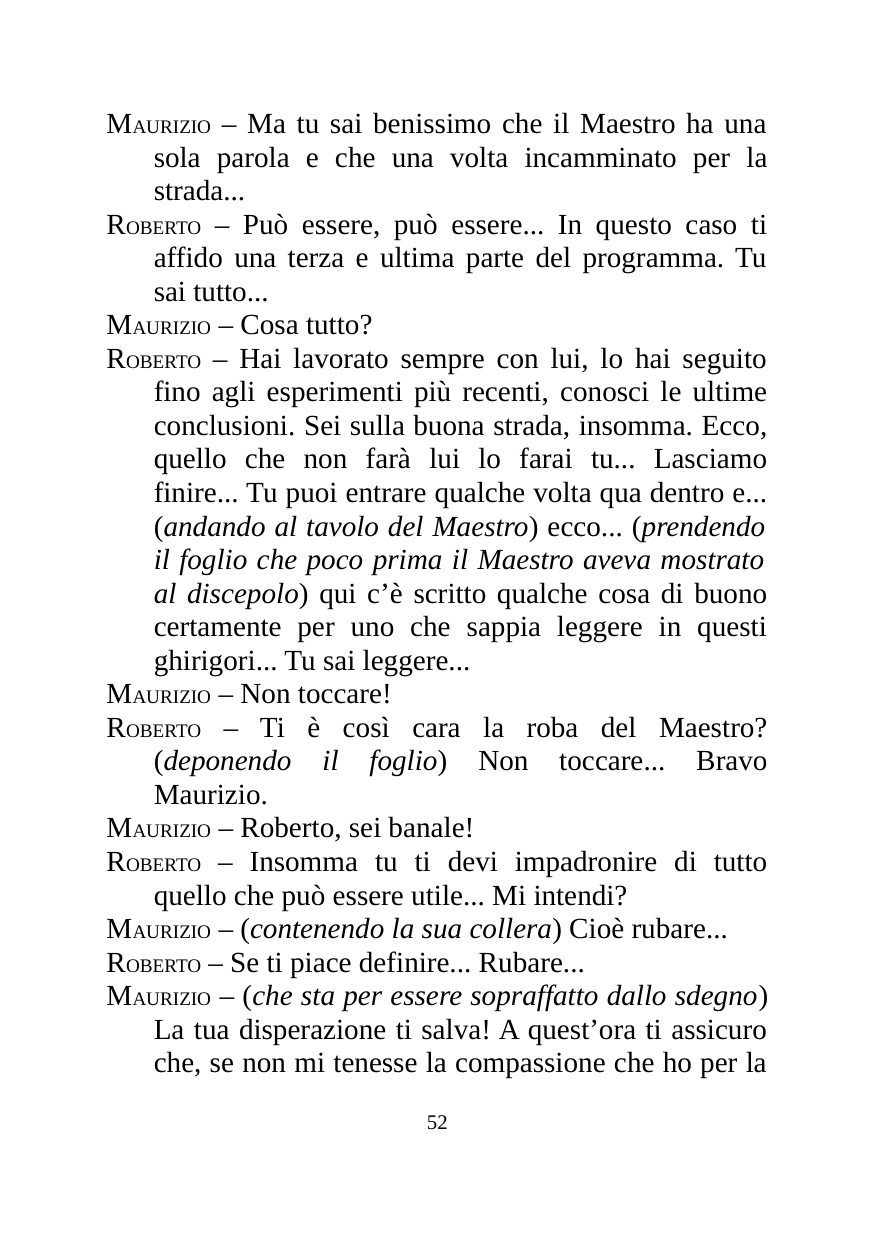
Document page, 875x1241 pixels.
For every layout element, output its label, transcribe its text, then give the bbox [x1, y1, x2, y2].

text Maurizio – (che sta per essere sopraffatto dallo sdegno) La tua disperazione ti salva! A quest’ora ti assicuro che, se non mi tenesse la compassione che ho per la [106, 978, 768, 1079]
text Maurizio – Non toccare! [106, 676, 768, 710]
text Maurizio – Cosa tutto? [106, 307, 768, 341]
text Roberto – Hai lavorato sempre con lui, lo hai seguito fino agli esperimenti più recenti, conosci le ultime conclusioni. Sei sulla buona strada, insomma. Ecco, quello che non farà lui lo farai tu... Lasciamo finire... Tu puoi entrare qualche volta qua dentro e... (andando al tavolo del Maestro) ecco... (prendendo il foglio che poco prima il Maestro aveva mostrato al discepolo) qui c’è scritto qualche cosa di buono certamente per uno che sappia leggere in questi ghirigori... Tu sai leggere... [106, 341, 768, 676]
text Maurizio – Roberto, sei banale! [106, 811, 768, 844]
text Roberto – Insomma tu ti devi impadronire di tutto quello che può essere utile... Mi intendi? [106, 844, 768, 911]
text Maurizio – (contenendo la sua collera) Cioè rubare... [106, 911, 768, 945]
text Roberto – Può essere, può essere... In questo caso ti affido una terza e ultima parte del programma. Tu sai tutto... [106, 207, 768, 307]
text Roberto – Se ti piace definire... Rubare... [106, 945, 768, 978]
text Maurizio – Ma tu sai benissimo che il Maestro ha una sola parola e che una volta incamminato per la strada... [106, 106, 768, 207]
text Roberto – Ti è così cara la roba del Maestro? (deponendo il foglio) Non toccare... Bravo Maurizio. [106, 710, 768, 811]
